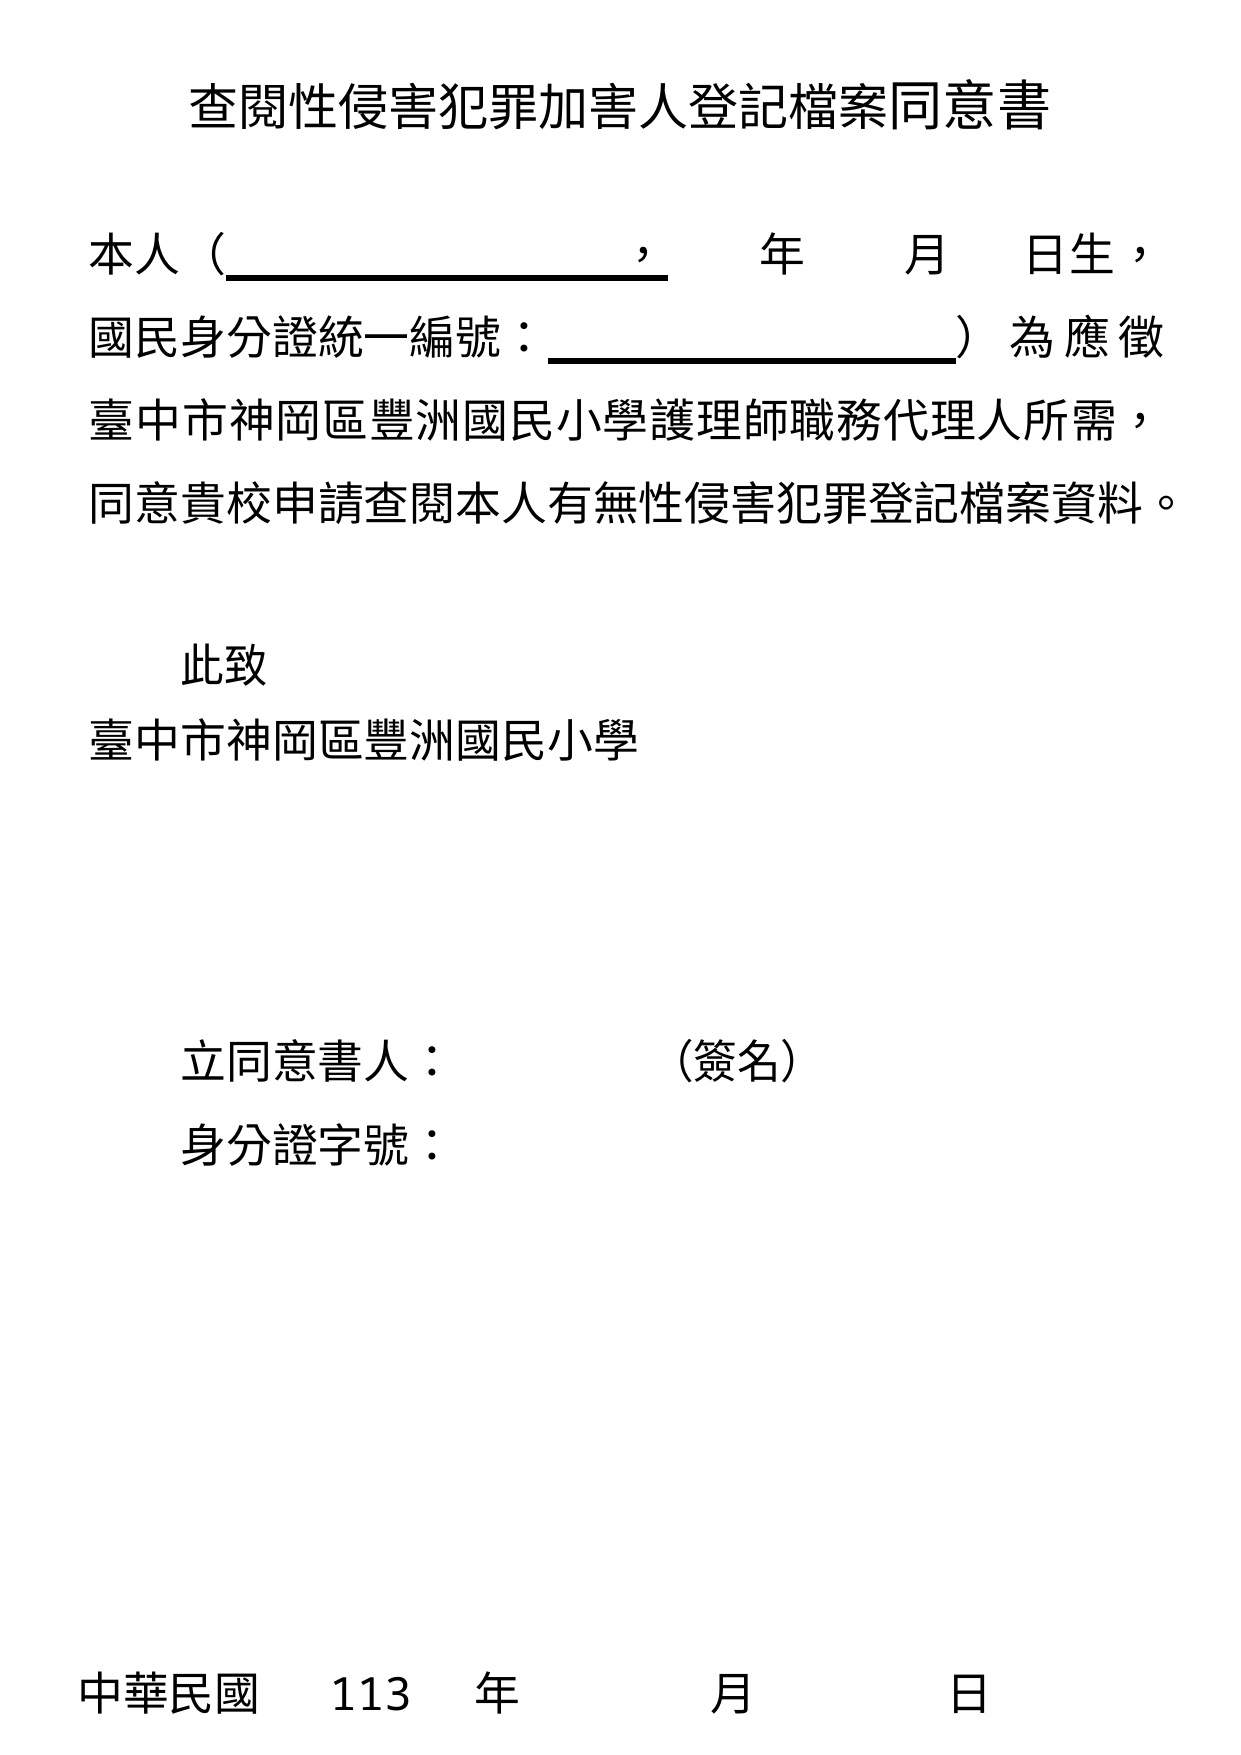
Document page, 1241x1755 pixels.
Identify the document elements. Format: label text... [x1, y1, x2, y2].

text 立同意書人： （簽名） [77, 1026, 1087, 1092]
subtitle 中華民國 113 年 月 日 [77, 1657, 1164, 1724]
text 此致 [181, 629, 1176, 695]
text 查閱性侵害犯罪加害人登記檔案同意書 [188, 71, 1176, 139]
text 身分證字號： [77, 1109, 486, 1176]
subtitle 本人（ ， 年 月 日生， 國民身分證統一編號： ）為應徵臺中市神岡區豐洲國民小學護理師職務代理人所需，同意貴校申請查閱本人有無性侵害犯罪登記檔案資料。 [89, 218, 1164, 533]
subtitle 臺中市神岡區豐洲國民小學 [89, 704, 1176, 770]
